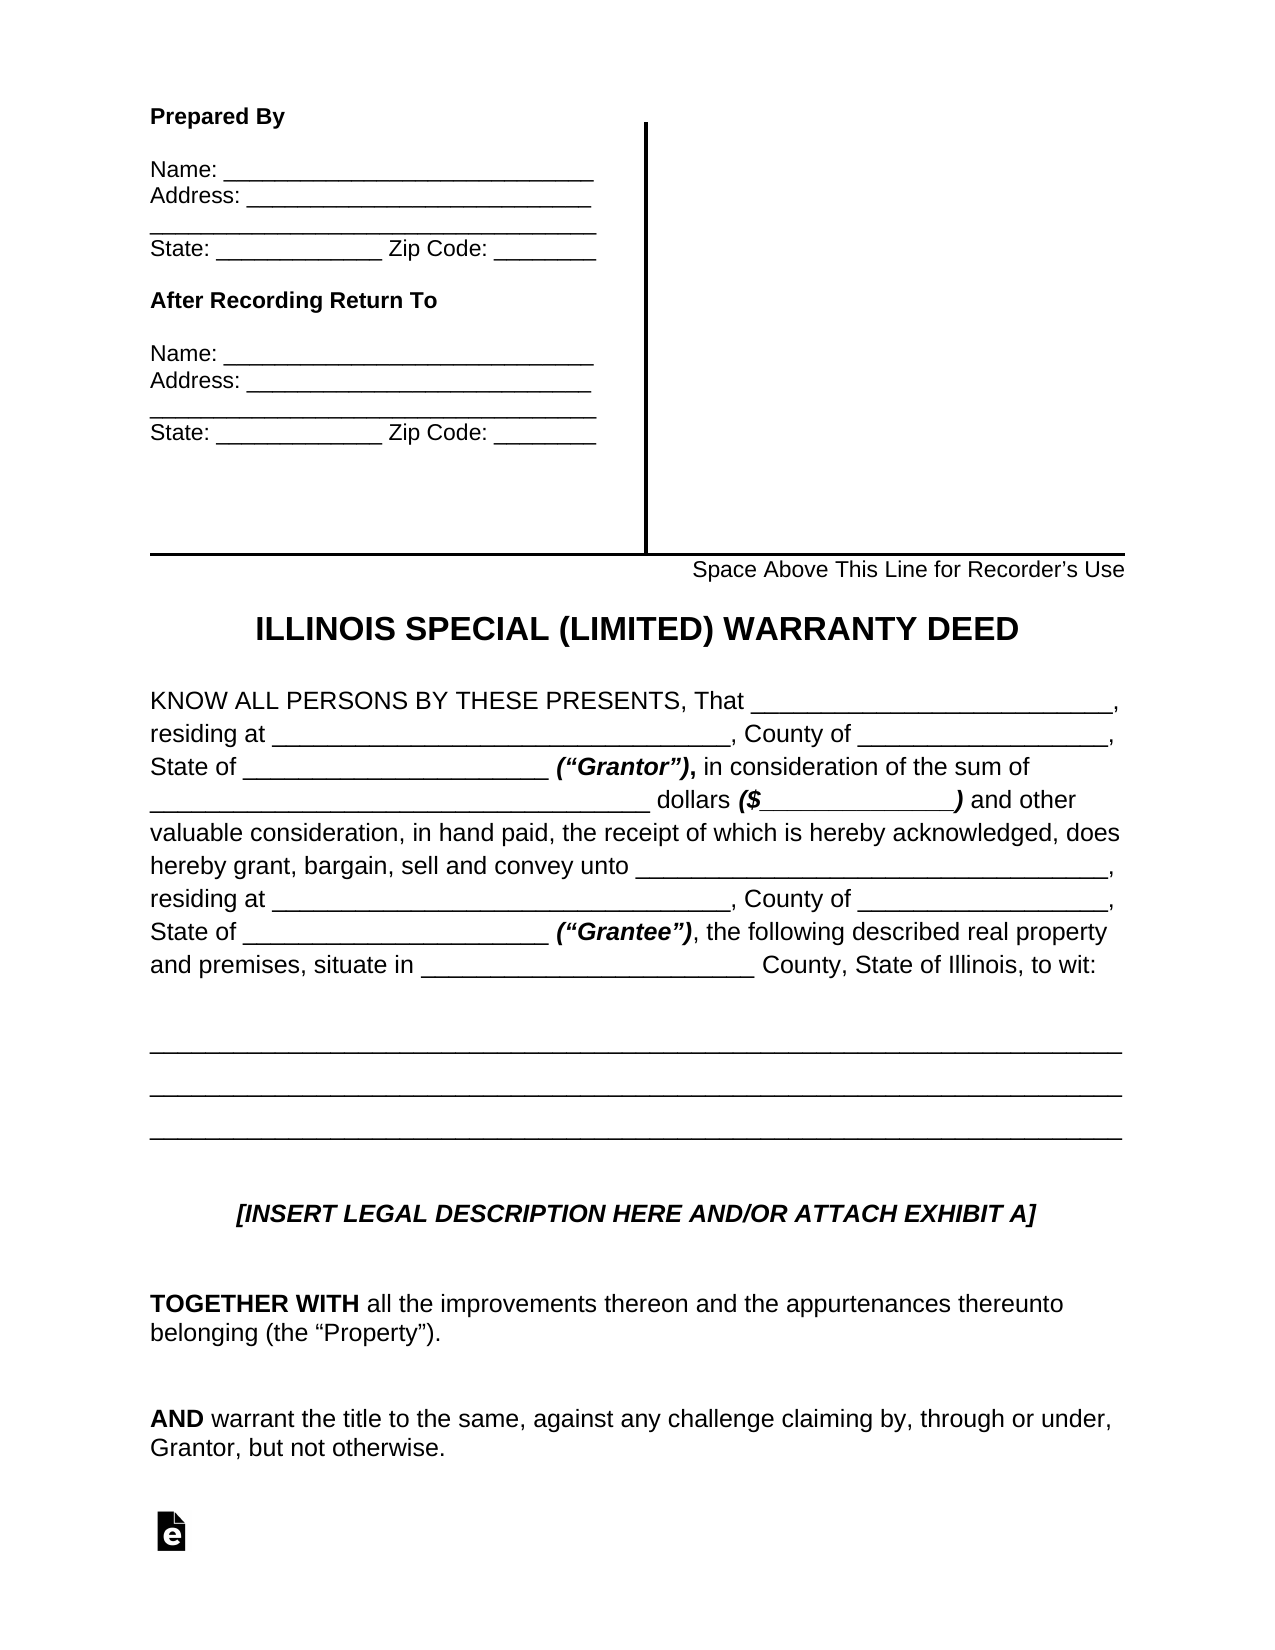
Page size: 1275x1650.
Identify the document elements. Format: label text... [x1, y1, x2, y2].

text State: _____________ Zip Code: ________ [150, 419, 644, 446]
text ___________________________________ [150, 208, 644, 235]
text [648, 393, 1125, 419]
text TOGETHER WITH all the improvements thereon and the appurtenances thereunto belonging (the “Property”). [150, 1289, 1125, 1347]
text [648, 208, 1125, 235]
text [648, 156, 1125, 182]
text AND warrant the title to the same, against any challenge claiming by, through or under, Grantor, but not otherwise. [150, 1404, 1125, 1462]
text Address: ___________________________ [150, 367, 644, 393]
text KNOW ALL PERSONS BY THESE PRESENTS, That __________________________, residing at _________________________________, County of __________________, State of ______________________ (“Grantor”), in consideration of the sum of ____________________________________ dollars ($______________) and other valuable consideration, in hand paid, the receipt of which is hereby acknowledged, does hereby grant, bargain, sell and convey unto __________________________________, residing at _________________________________, County of __________________, State of ______________________ (“Grantee”), the following described real property and premises, situate in ________________________ County, State of Illinois, to wit: [150, 686, 1125, 979]
text Prepared By [150, 103, 1125, 129]
text [648, 235, 1125, 261]
text [648, 287, 1125, 314]
text [648, 419, 1125, 446]
text State: _____________ Zip Code: ________ [150, 235, 644, 261]
text __________________________________________________________________________________________________________________________________________________________________________________________________________________ [150, 1026, 1125, 1141]
text ___________________________________ [150, 393, 644, 419]
text [648, 182, 1125, 208]
text Space Above This Line for Recorder’s Use [150, 556, 1125, 583]
text Name: _____________________________ [150, 156, 644, 182]
text ILLINOIS SPECIAL (LIMITED) WARRANTY DEED [150, 609, 1125, 647]
text Address: ___________________________ [150, 182, 644, 208]
text Name: _____________________________ [150, 340, 644, 367]
text [648, 340, 1125, 367]
text [INSERT LEGAL DESCRIPTION HERE AND/OR ATTACH EXHIBIT A] [150, 1199, 1125, 1227]
text After Recording Return To [150, 287, 644, 314]
text [648, 367, 1125, 393]
